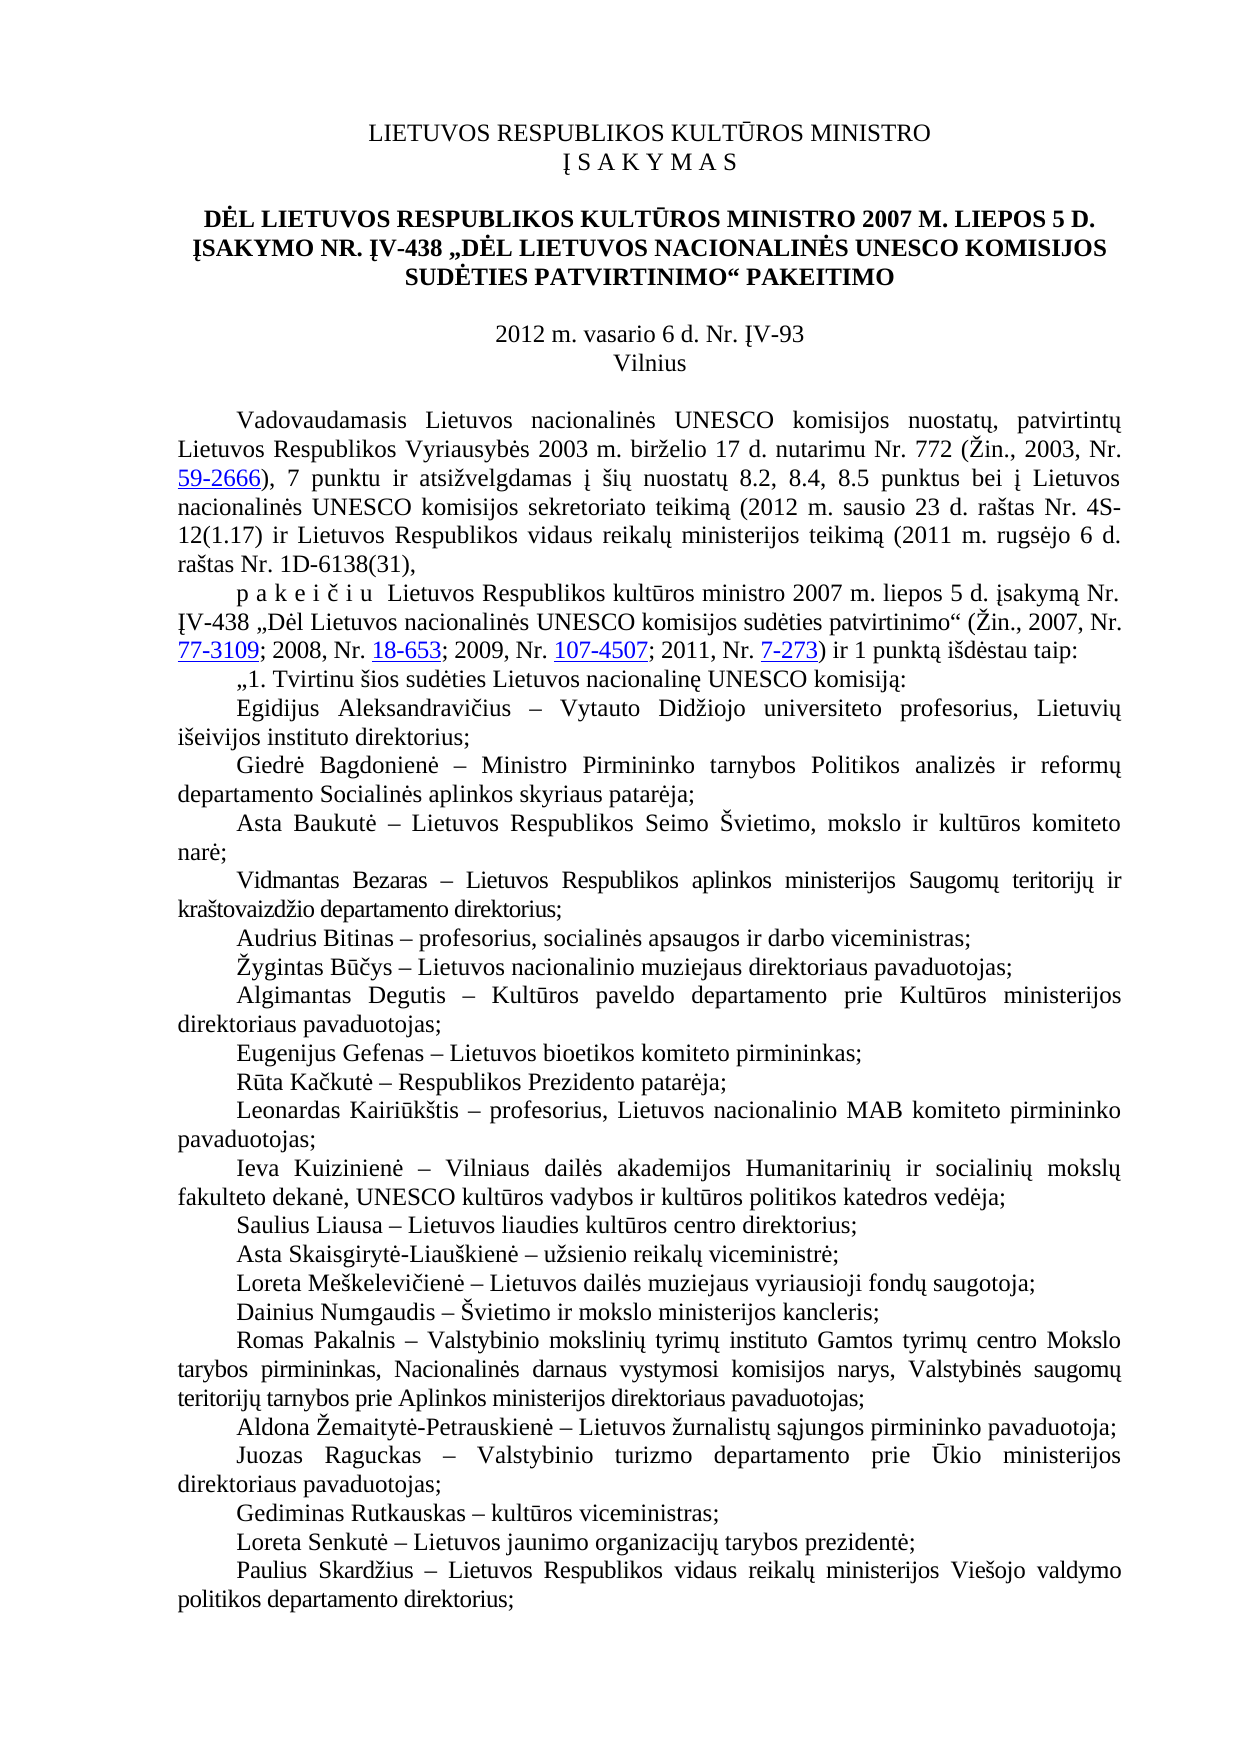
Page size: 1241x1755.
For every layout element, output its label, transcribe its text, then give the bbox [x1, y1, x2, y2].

text Asta Skaisgirytė-Liauškienė – užsienio reikalų viceministrė; [177, 1239, 1122, 1268]
text LIETUVOS RESPUBLIKOS KULTŪROS MINISTRO [177, 118, 1122, 147]
text Vilnius [177, 348, 1122, 377]
text Ieva Kuizinienė – Vilniaus dailės akademijos Humanitarinių ir socialinių mokslų fakulteto dekanė, UNESCO kultūros vadybos ir kultūros politikos katedros vedėja; [177, 1153, 1122, 1211]
text Algimantas Degutis – Kultūros paveldo departamento prie Kultūros ministerijos direktoriaus pavaduotojas; [177, 981, 1122, 1038]
text DĖL LIETUVOS RESPUBLIKOS KULTŪROS MINISTRO 2007 M. LIEPOS 5 D. ĮSAKYMO Nr. ĮV-438 „DĖL LIETUVOS NACIONALINĖS UNESCO KOMISIJOS SUDĖTIES PATVIRTINIMO“ PAKEITIMO [177, 204, 1122, 291]
text Loreta Meškelevičienė – Lietuvos dailės muziejaus vyriausioji fondų saugotoja; [177, 1268, 1122, 1297]
text Žygintas Būčys – Lietuvos nacionalinio muziejaus direktoriaus pavaduotojas; [177, 952, 1122, 981]
text Eugenijus Gefenas – Lietuvos bioetikos komiteto pirmininkas; [177, 1038, 1122, 1067]
text Paulius Skardžius – Lietuvos Respublikos vidaus reikalų ministerijos Viešojo valdymo politikos departamento direktorius; [177, 1556, 1122, 1613]
text Loreta Senkutė – Lietuvos jaunimo organizacijų tarybos prezidentė; [177, 1527, 1122, 1556]
text Vadovaudamasis Lietuvos nacionalinės UNESCO komisijos nuostatų, patvirtintų Lietuvos Respublikos Vyriausybės 2003 m. birželio 17 d. nutarimu Nr. 772 (Žin., 2003, Nr. 59-2666), 7 punktu ir atsižvelgdamas į šių nuostatų 8.2, 8.4, 8.5 punktus bei į Lietuvos nacionalinės UNESCO komisijos sekretoriato teikimą (2012 m. sausio 23 d. raštas Nr. 4S-12(1.17) ir Lietuvos Respublikos vidaus reikalų ministerijos teikimą (2011 m. rugsėjo 6 d. raštas Nr. 1D-6138(31), [177, 406, 1122, 578]
text Audrius Bitinas – profesorius, socialinės apsaugos ir darbo viceministras; [177, 923, 1122, 952]
text Juozas Raguckas – Valstybinio turizmo departamento prie Ūkio ministerijos direktoriaus pavaduotojas; [177, 1441, 1122, 1498]
text Dainius Numgaudis – Švietimo ir mokslo ministerijos kancleris; [177, 1297, 1122, 1326]
text Egidijus Aleksandravičius – Vytauto Didžiojo universiteto profesorius, Lietuvių išeivijos instituto direktorius; [177, 693, 1122, 751]
text Į S A K Y M A S [177, 147, 1122, 176]
text p a k e i č i u Lietuvos Respublikos kultūros ministro 2007 m. liepos 5 d. įsakymą Nr. ĮV-438 „Dėl Lietuvos nacionalinės UNESCO komisijos sudėties patvirtinimo“ (Žin., 2007, Nr. 77-3109; 2008, Nr. 18-653; 2009, Nr. 107-4507; 2011, Nr. 7-273) ir 1 punktą išdėstau taip: [177, 578, 1122, 664]
text „1. Tvirtinu šios sudėties Lietuvos nacionalinę UNESCO komisiją: [177, 664, 1122, 693]
text Vidmantas Bezaras – Lietuvos Respublikos aplinkos ministerijos Saugomų teritorijų ir kraštovaizdžio departamento direktorius; [177, 866, 1122, 923]
text Asta Baukutė – Lietuvos Respublikos Seimo Švietimo, mokslo ir kultūros komiteto narė; [177, 808, 1122, 866]
text Romas Pakalnis – Valstybinio mokslinių tyrimų instituto Gamtos tyrimų centro Mokslo tarybos pirmininkas, Nacionalinės darnaus vystymosi komisijos narys, Valstybinės saugomų teritorijų tarnybos prie Aplinkos ministerijos direktoriaus pavaduotojas; [177, 1326, 1122, 1412]
text 2012 m. vasario 6 d. Nr. ĮV-93 [177, 319, 1122, 348]
text Saulius Liausa – Lietuvos liaudies kultūros centro direktorius; [177, 1211, 1122, 1239]
text Giedrė Bagdonienė – Ministro Pirmininko tarnybos Politikos analizės ir reformų departamento Socialinės aplinkos skyriaus patarėja; [177, 751, 1122, 808]
text Aldona Žemaitytė-Petrauskienė – Lietuvos žurnalistų sąjungos pirmininko pavaduotoja; [177, 1412, 1122, 1441]
text Leonardas Kairiūkštis – profesorius, Lietuvos nacionalinio MAB komiteto pirmininko pavaduotojas; [177, 1096, 1122, 1153]
text Rūta Kačkutė – Respublikos Prezidento patarėja; [177, 1067, 1122, 1096]
text Gediminas Rutkauskas – kultūros viceministras; [177, 1498, 1122, 1527]
